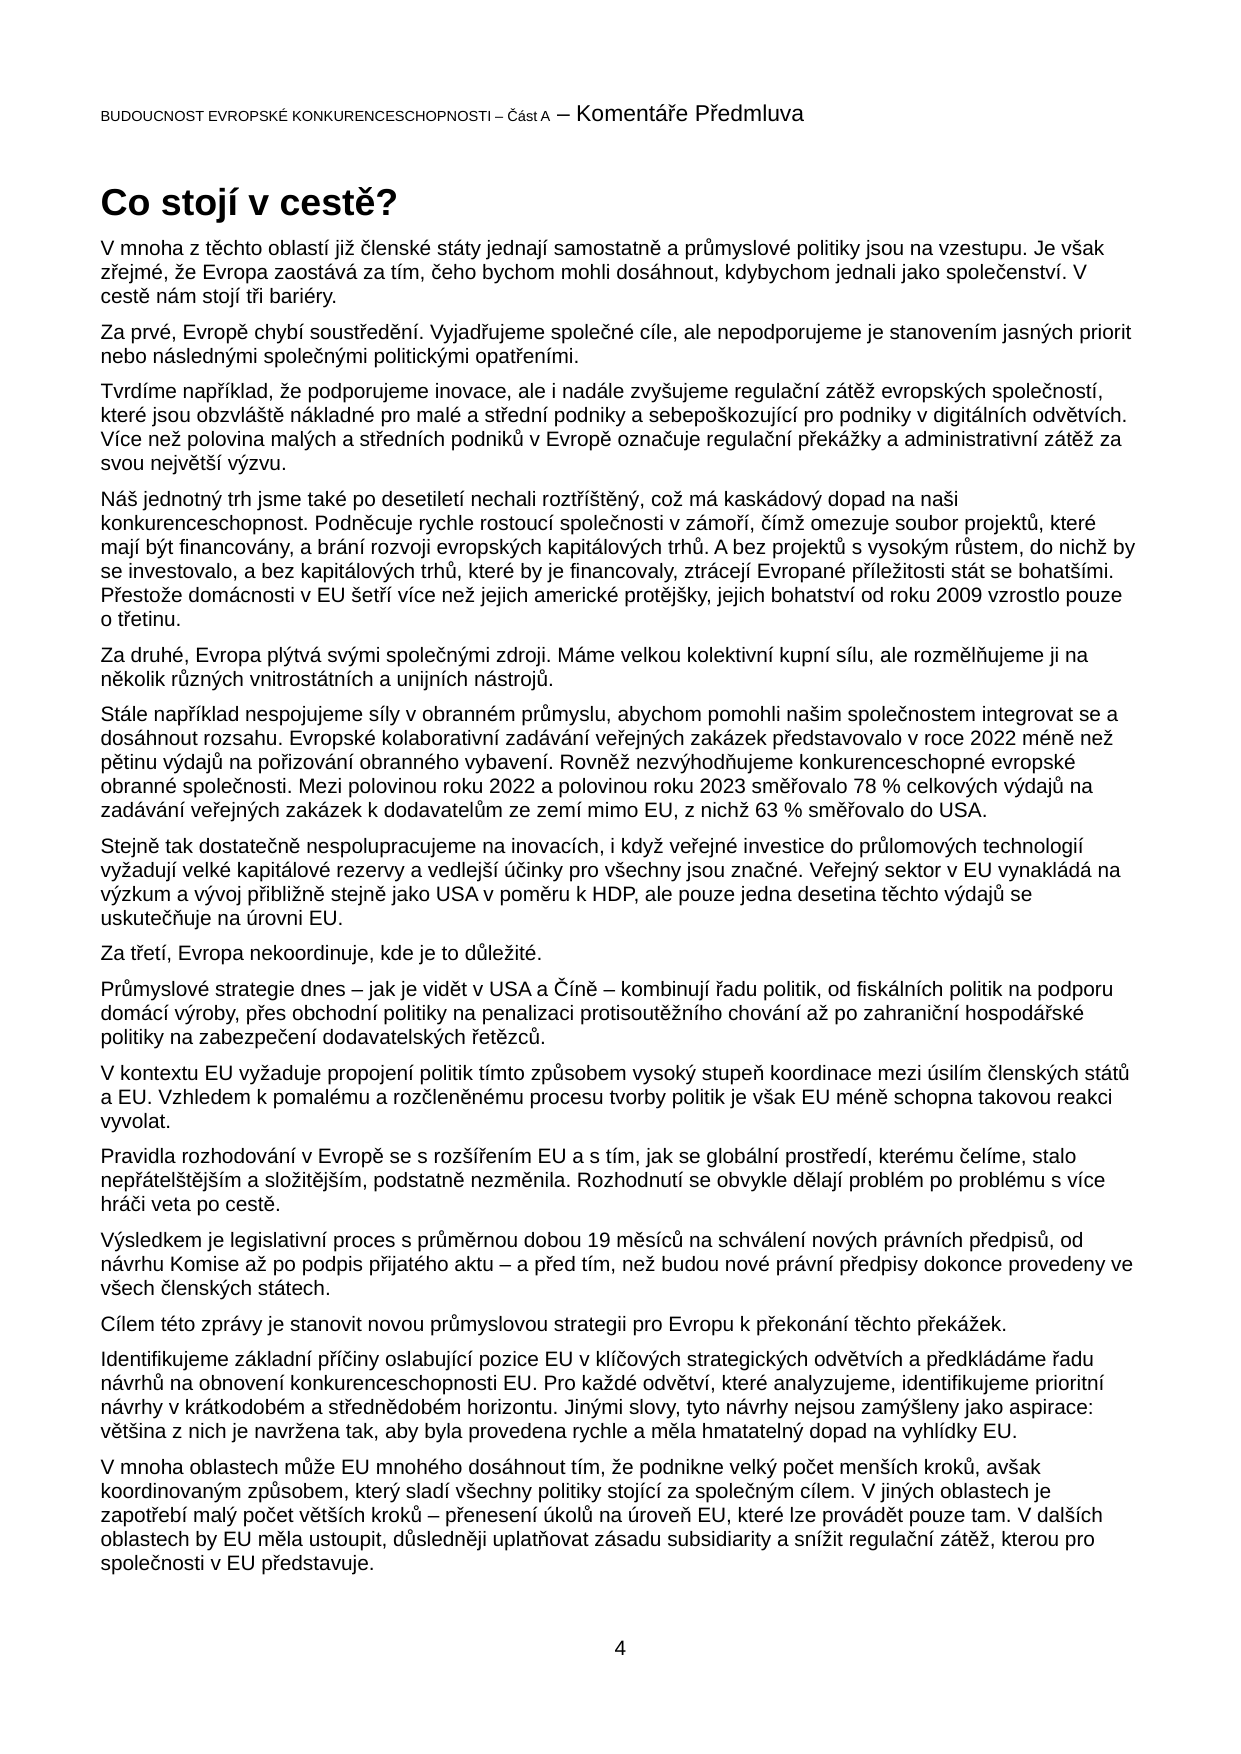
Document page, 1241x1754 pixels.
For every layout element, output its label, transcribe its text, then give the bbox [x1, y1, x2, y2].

text Průmyslové strategie dnes – jak je vidět v USA a Číně – kombinují řadu politik, od fiskálních politik na podporu domácí výroby, přes obchodní politiky na penalizaci protisoutěžního chování až po zahraniční hospodářské politiky na zabezpečení dodavatelských řetězců. [100, 977, 1140, 1049]
text Za prvé, Evropě chybí soustředění. Vyjadřujeme společné cíle, ale nepodporujeme je stanovením jasných priorit nebo následnými společnými politickými opatřeními. [100, 319, 1140, 367]
text Tvrdíme například, že podporujeme inovace, ale i nadále zvyšujeme regulační zátěž evropských společností, které jsou obzvláště nákladné pro malé a střední podniky a sebepoškozující pro podniky v digitálních odvětvích. Více než polovina malých a středních podniků v Evropě označuje regulační překážky a administrativní zátěž za svou největší výzvu. [100, 379, 1140, 475]
subtitle Co stojí v cestě? [100, 180, 1140, 223]
text V mnoha z těchto oblastí již členské státy jednají samostatně a průmyslové politiky jsou na vzestupu. Je však zřejmé, že Evropa zaostává za tím, čeho bychom mohli dosáhnout, kdybychom jednali jako společenství. V cestě nám stojí tři bariéry. [100, 236, 1140, 308]
text Stále například nespojujeme síly v obranném průmyslu, abychom pomohli našim společnostem integrovat se a dosáhnout rozsahu. Evropské kolaborativní zadávání veřejných zakázek představovalo v roce 2022 méně než pětinu výdajů na pořizování obranného vybavení. Rovněž nezvýhodňujeme konkurenceschopné evropské obranné společnosti. Mezi polovinou roku 2022 a polovinou roku 2023 směřovalo 78 % celkových výdajů na zadávání veřejných zakázek k dodavatelům ze zemí mimo EU, z nichž 63 % směřovalo do USA. [100, 702, 1140, 822]
text Stejně tak dostatečně nespolupracujeme na inovacích, i když veřejné investice do průlomových technologií vyžadují velké kapitálové rezervy a vedlejší účinky pro všechny jsou značné. Veřejný sektor v EU vynakládá na výzkum a vývoj přibližně stejně jako USA v poměru k HDP, ale pouze jedna desetina těchto výdajů se uskutečňuje na úrovni EU. [100, 834, 1140, 929]
text Pravidla rozhodování v Evropě se s rozšířením EU a s tím, jak se globální prostředí, kterému čelíme, stalo nepřátelštějším a složitějším, podstatně nezměnila. Rozhodnutí se obvykle dělají problém po problému s více hráči veta po cestě. [100, 1144, 1140, 1216]
text Výsledkem je legislativní proces s průměrnou dobou 19 měsíců na schválení nových právních předpisů, od návrhu Komise až po podpis přijatého aktu – a před tím, než budou nové právní předpisy dokonce provedeny ve všech členských státech. [100, 1228, 1140, 1300]
text Náš jednotný trh jsme také po desetiletí nechali roztříštěný, což má kaskádový dopad na naši konkurenceschopnost. Podněcuje rychle rostoucí společnosti v zámoří, čímž omezuje soubor projektů, které mají být financovány, a brání rozvoji evropských kapitálových trhů. A bez projektů s vysokým růstem, do nichž by se investovalo, a bez kapitálových trhů, které by je financovaly, ztrácejí Evropané příležitosti stát se bohatšími. Přestože domácnosti v EU šetří více než jejich americké protějšky, jejich bohatství od roku 2009 vzrostlo pouze o třetinu. [100, 487, 1140, 631]
text Cílem této zprávy je stanovit novou průmyslovou strategii pro Evropu k překonání těchto překážek. [100, 1312, 1140, 1336]
text V mnoha oblastech může EU mnohého dosáhnout tím, že podnikne velký počet menších kroků, avšak koordinovaným způsobem, který sladí všechny politiky stojící za společným cílem. V jiných oblastech je zapotřebí malý počet větších kroků – přenesení úkolů na úroveň EU, které lze provádět pouze tam. V dalších oblastech by EU měla ustoupit, důsledněji uplatňovat zásadu subsidiarity a snížit regulační zátěž, kterou pro společnosti v EU představuje. [100, 1455, 1140, 1575]
text Identifikujeme základní příčiny oslabující pozice EU v klíčových strategických odvětvích a předkládáme řadu návrhů na obnovení konkurenceschopnosti EU. Pro každé odvětví, které analyzujeme, identifikujeme prioritní návrhy v krátkodobém a střednědobém horizontu. Jinými slovy, tyto návrhy nejsou zamýšleny jako aspirace: většina z nich je navržena tak, aby byla provedena rychle a měla hmatatelný dopad na vyhlídky EU. [100, 1347, 1140, 1443]
text Za druhé, Evropa plýtvá svými společnými zdroji. Máme velkou kolektivní kupní sílu, ale rozmělňujeme ji na několik různých vnitrostátních a unijních nástrojů. [100, 642, 1140, 690]
text Za třetí, Evropa nekoordinuje, kde je to důležité. [100, 941, 1140, 965]
text V kontextu EU vyžaduje propojení politik tímto způsobem vysoký stupeň koordinace mezi úsilím členských států a EU. Vzhledem k pomalému a rozčleněnému procesu tvorby politik je však EU méně schopna takovou reakci vyvolat. [100, 1061, 1140, 1132]
